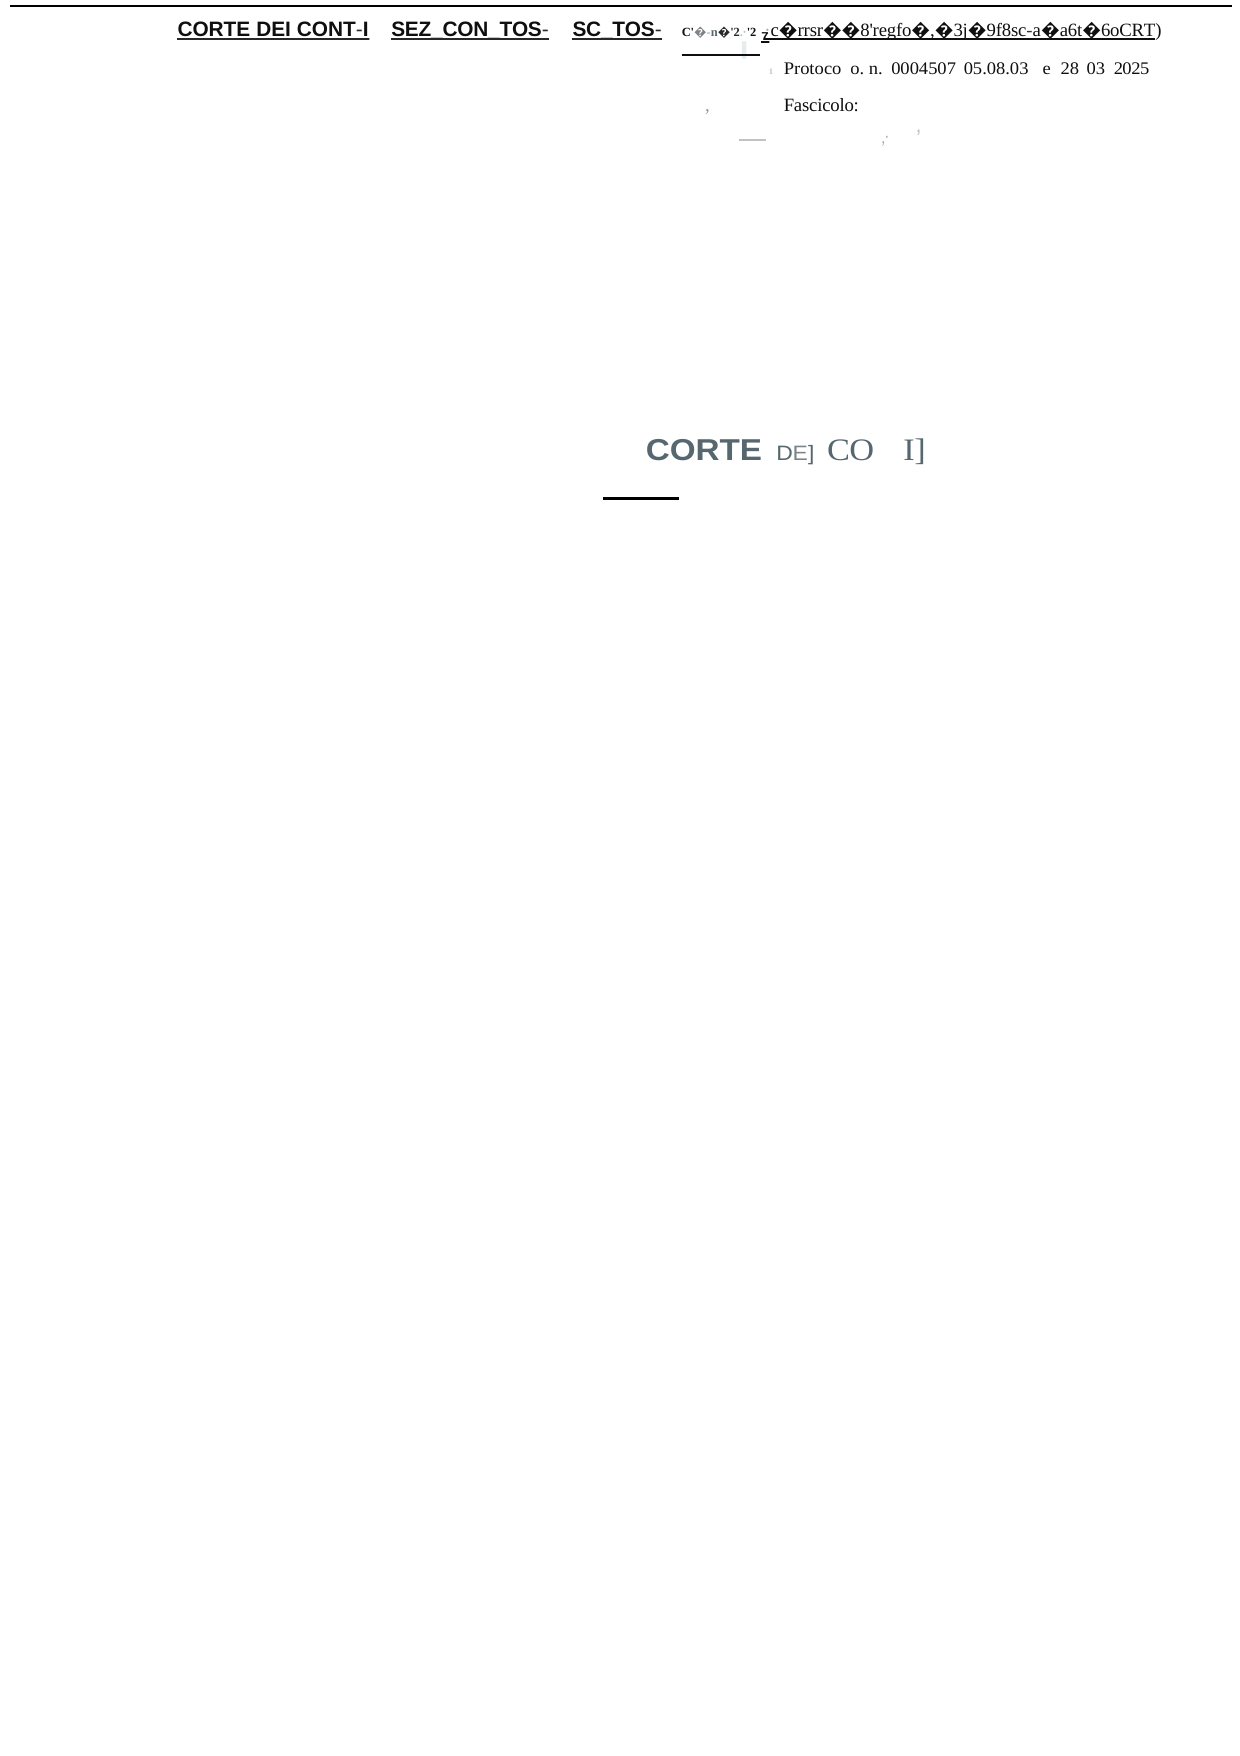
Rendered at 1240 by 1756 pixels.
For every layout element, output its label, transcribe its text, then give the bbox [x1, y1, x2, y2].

text , Fascicolo: [705, 95, 1166, 115]
text ,· , [638, 115, 1166, 151]
text CORTE DE] CO I] [406, 431, 1166, 467]
text CORTE DEI CONT-I [177, 17, 368, 38]
text 1 Protoco o. n. 0004507 05.08.03 e 28 03 2025 [769, 59, 1166, 79]
text SEZ_CON_TOS- SC_TOS- C'�-n�'2.·'2 ·c�rrsr��8'regfo�,�3j�9f8sc-a�a6t�6oCRT) [391, 17, 1166, 42]
text 7 [761, 30, 770, 41]
